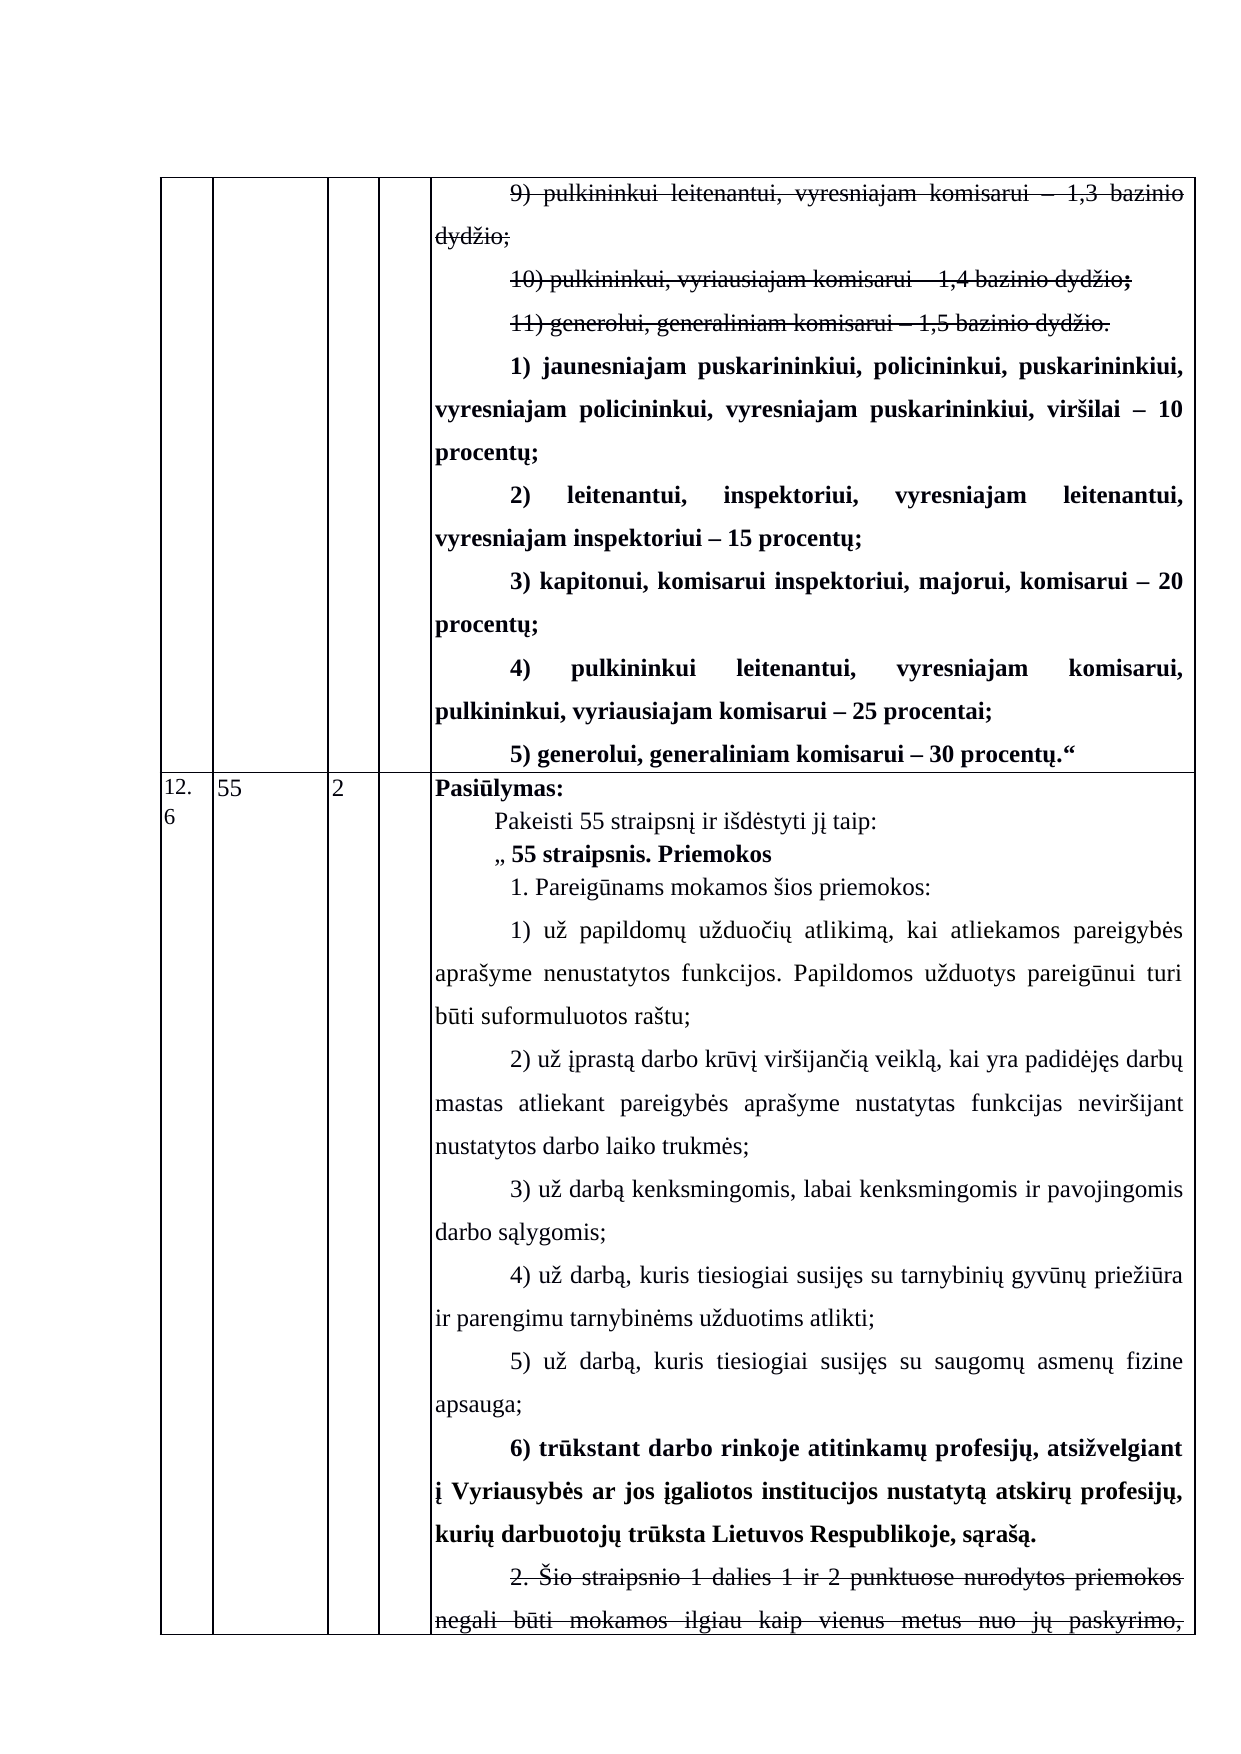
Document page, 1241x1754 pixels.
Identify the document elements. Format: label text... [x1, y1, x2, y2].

table_cell 9) pulkininkui leitenantui, vyresniajam komisarui – 1,3 bazinio dydžio; 10) pulkininkui, vyriausiajam komisarui – 1,4 bazinio dydžio; 11) generolui, generaliniam komisarui – 1,5 bazinio dydžio. 1) jaunesniajam puskarininkiui, policininkui, puskarininkiui, vyresniajam policininkui, vyresniajam puskarininkiui, viršilai – 10 procentų; 2) leitenantui, inspektoriui, vyresniajam leitenantui, vyresniajam inspektoriui – 15 procentų; 3) kapitonui, komisarui inspektoriui, majorui, komisarui – 20 procentų; 4) pulkininkui leitenantui, vyresniajam komisarui, pulkininkui, vyriausiajam komisarui – 25 procentai; 5) generolui, generaliniam komisarui – 30 procentų.“ [432, 178, 1194, 772]
table_cell [380, 178, 430, 772]
table_cell 55 [214, 773, 327, 1634]
table_cell 12.6 [162, 773, 212, 1634]
table_cell 2 [329, 773, 378, 1634]
table_cell [214, 178, 327, 772]
table_cell [380, 773, 430, 1634]
table_cell Pasiūlymas: Pakeisti 55 straipsnį ir išdėstyti jį taip: „ 55 straipsnis. Priemokos 1. Pareigūnams mokamos šios priemokos: 1) už papildomų užduočių atlikimą, kai atliekamos pareigybės aprašyme nenustatytos funkcijos. Papildomos užduotys pareigūnui turi būti suformuluotos raštu; 2) už įprastą darbo krūvį viršijančią veiklą, kai yra padidėjęs darbų mastas atliekant pareigybės aprašyme nustatytas funkcijas neviršijant nustatytos darbo laiko trukmės; 3) už darbą kenksmingomis, labai kenksmingomis ir pavojingomis darbo sąlygomis; 4) už darbą, kuris tiesiogiai susijęs su tarnybinių gyvūnų priežiūra ir parengimu tarnybinėms užduotims atlikti; 5) už darbą, kuris tiesiogiai susijęs su saugomų asmenų fizine apsauga; 6) trūkstant darbo rinkoje atitinkamų profesijų, atsižvelgiant į Vyriausybės ar jos įgaliotos institucijos nustatytą atskirų profesijų, kurių darbuotojų trūksta Lietuvos Respublikoje, sąrašą. 2. Šio straipsnio 1 dalies 1 ir 2 punktuose nurodytos priemokos negali būti mokamos ilgiau kaip vienus metus nuo jų paskyrimo, [432, 773, 1194, 1634]
table_cell [329, 178, 378, 772]
table_cell [162, 178, 212, 772]
